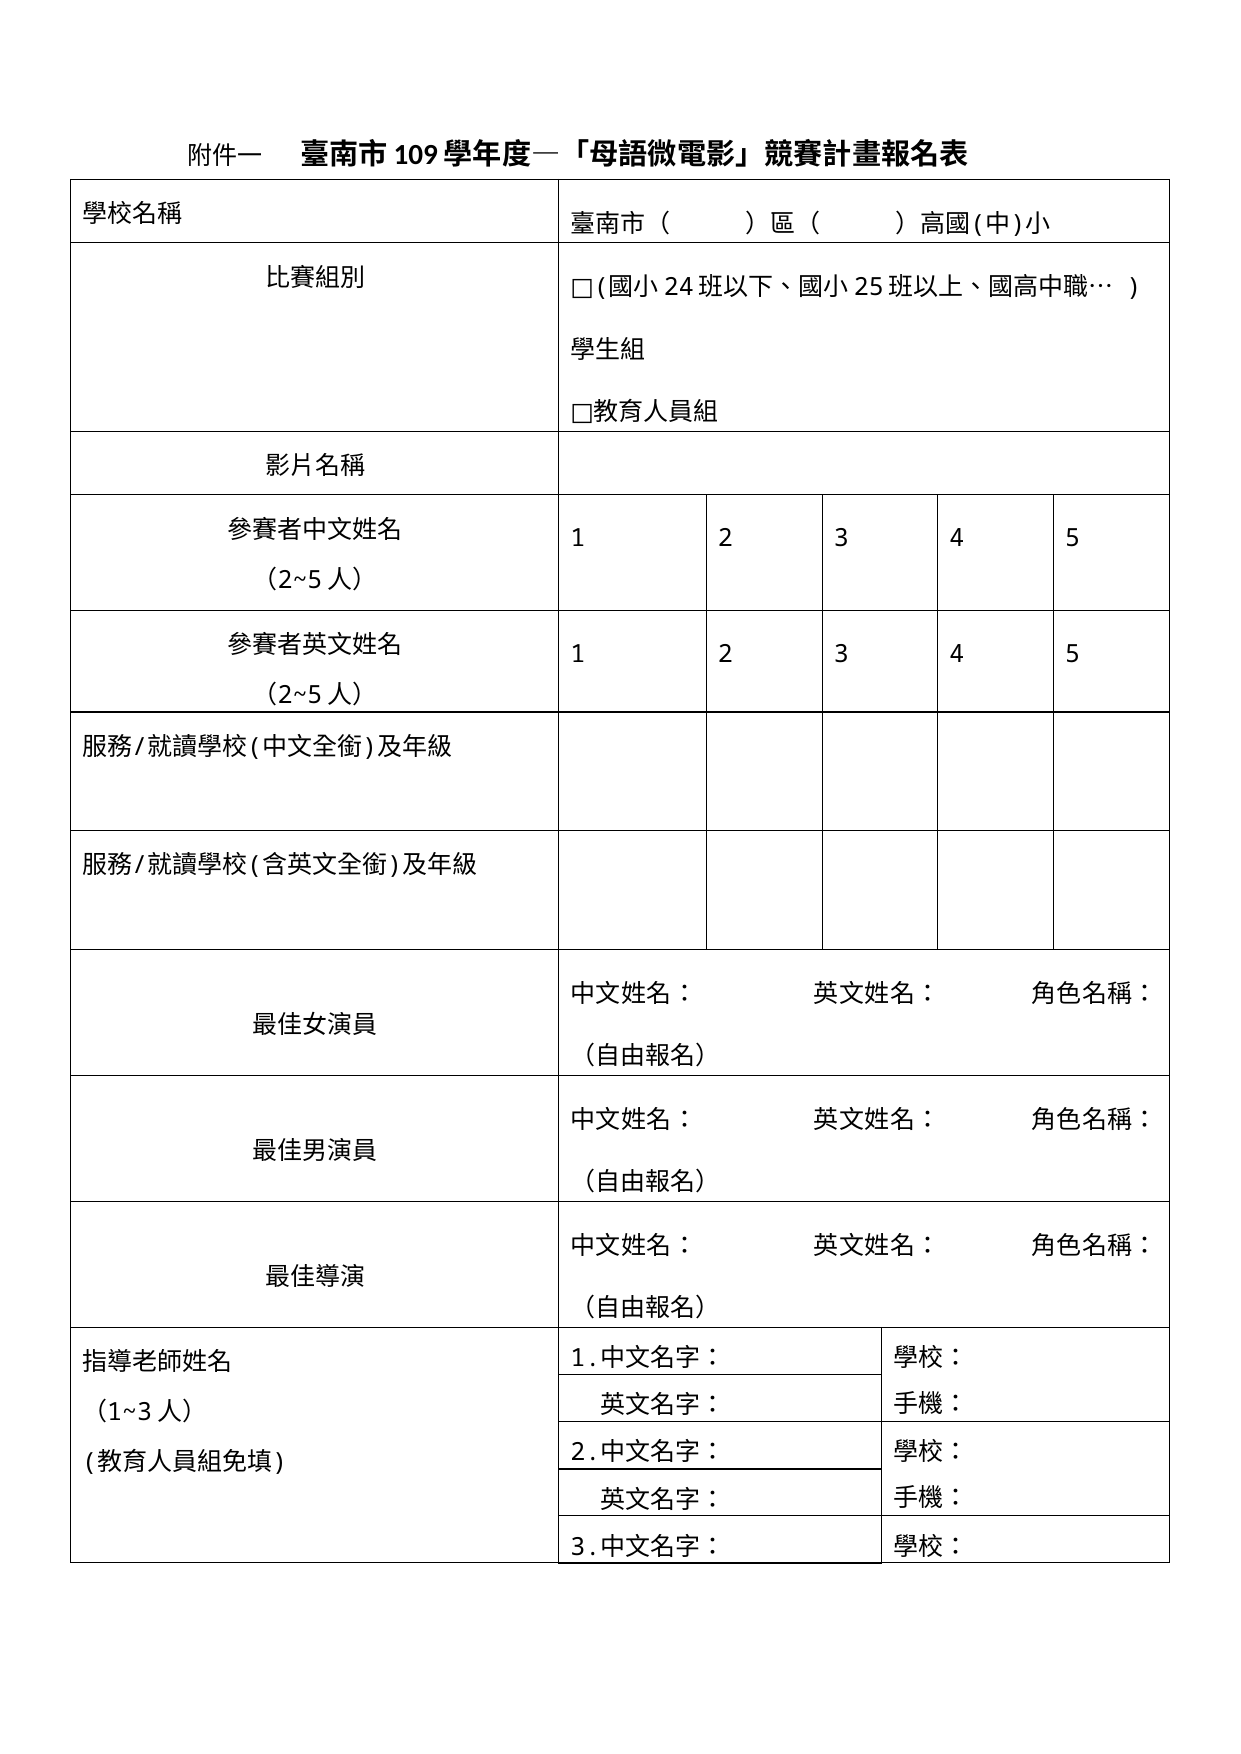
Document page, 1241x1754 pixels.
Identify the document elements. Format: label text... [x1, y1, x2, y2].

table_cell 中文姓名： 英文姓名： 角色名稱： （自由報名） [559, 950, 1169, 1075]
table_cell 3 [823, 495, 937, 610]
table_cell [1054, 713, 1169, 830]
table_cell [707, 713, 822, 830]
table_cell [559, 831, 706, 949]
table_cell 參賽者中文姓名 （2~5人） [71, 495, 558, 610]
table_cell 1.中文名字： [559, 1328, 881, 1374]
table_cell 最佳男演員 [71, 1076, 558, 1201]
table_cell 1 [559, 495, 706, 610]
table_cell 4 [938, 611, 1053, 711]
table_cell 2 [707, 495, 822, 610]
table_cell 參賽者英文姓名 （2~5人） [71, 611, 558, 711]
table_cell 服務/就讀學校(含英文全銜)及年級 [71, 831, 558, 949]
table_cell [823, 713, 937, 830]
table_cell 學校： 手機： [882, 1328, 1169, 1421]
table_cell □(國小24班以下、國小25班以上、國高中職… )學生組 □教育人員組 [559, 243, 1169, 431]
table_cell [559, 713, 706, 830]
table_cell 中文姓名： 英文姓名： 角色名稱： （自由報名） [559, 1202, 1169, 1327]
table_cell 5 [1054, 495, 1169, 610]
table_cell 5 [1054, 611, 1169, 711]
table_cell [823, 831, 937, 949]
table_cell 指導老師姓名 （1~3人） (教育人員組免填) [71, 1328, 558, 1562]
table_cell 2 [707, 611, 822, 711]
table_cell 影片名稱 [71, 432, 558, 494]
table_cell 學校： 手機： [882, 1422, 1169, 1515]
table_cell [1054, 831, 1169, 949]
table_cell 1 [559, 611, 706, 711]
table_cell 3 [823, 611, 937, 711]
table_cell 服務/就讀學校(中文全銜)及年級 [71, 713, 558, 830]
table_cell 英文名字： [559, 1375, 881, 1421]
table_cell 學校： [882, 1516, 1169, 1562]
table_header 學校名稱 [71, 180, 558, 242]
table_cell 4 [938, 495, 1053, 610]
table_cell [707, 831, 822, 949]
table_cell 英文名字： [559, 1470, 881, 1515]
table_cell [938, 831, 1053, 949]
table_header 臺南市（ ）區（ ）高國(中)小 [559, 180, 1169, 242]
text 附件一 臺南市109學年度―「母語微電影」競賽計畫報名表 [187, 110, 1053, 172]
table_cell 3.中文名字： [559, 1516, 881, 1562]
table_cell [559, 432, 1169, 494]
table_cell 2.中文名字： [559, 1422, 881, 1468]
table_cell 最佳女演員 [71, 950, 558, 1075]
table_cell 比賽組別 [71, 243, 558, 431]
table_cell [938, 713, 1053, 830]
table_cell 最佳導演 [71, 1202, 558, 1327]
table_cell 中文姓名： 英文姓名： 角色名稱： （自由報名） [559, 1076, 1169, 1201]
